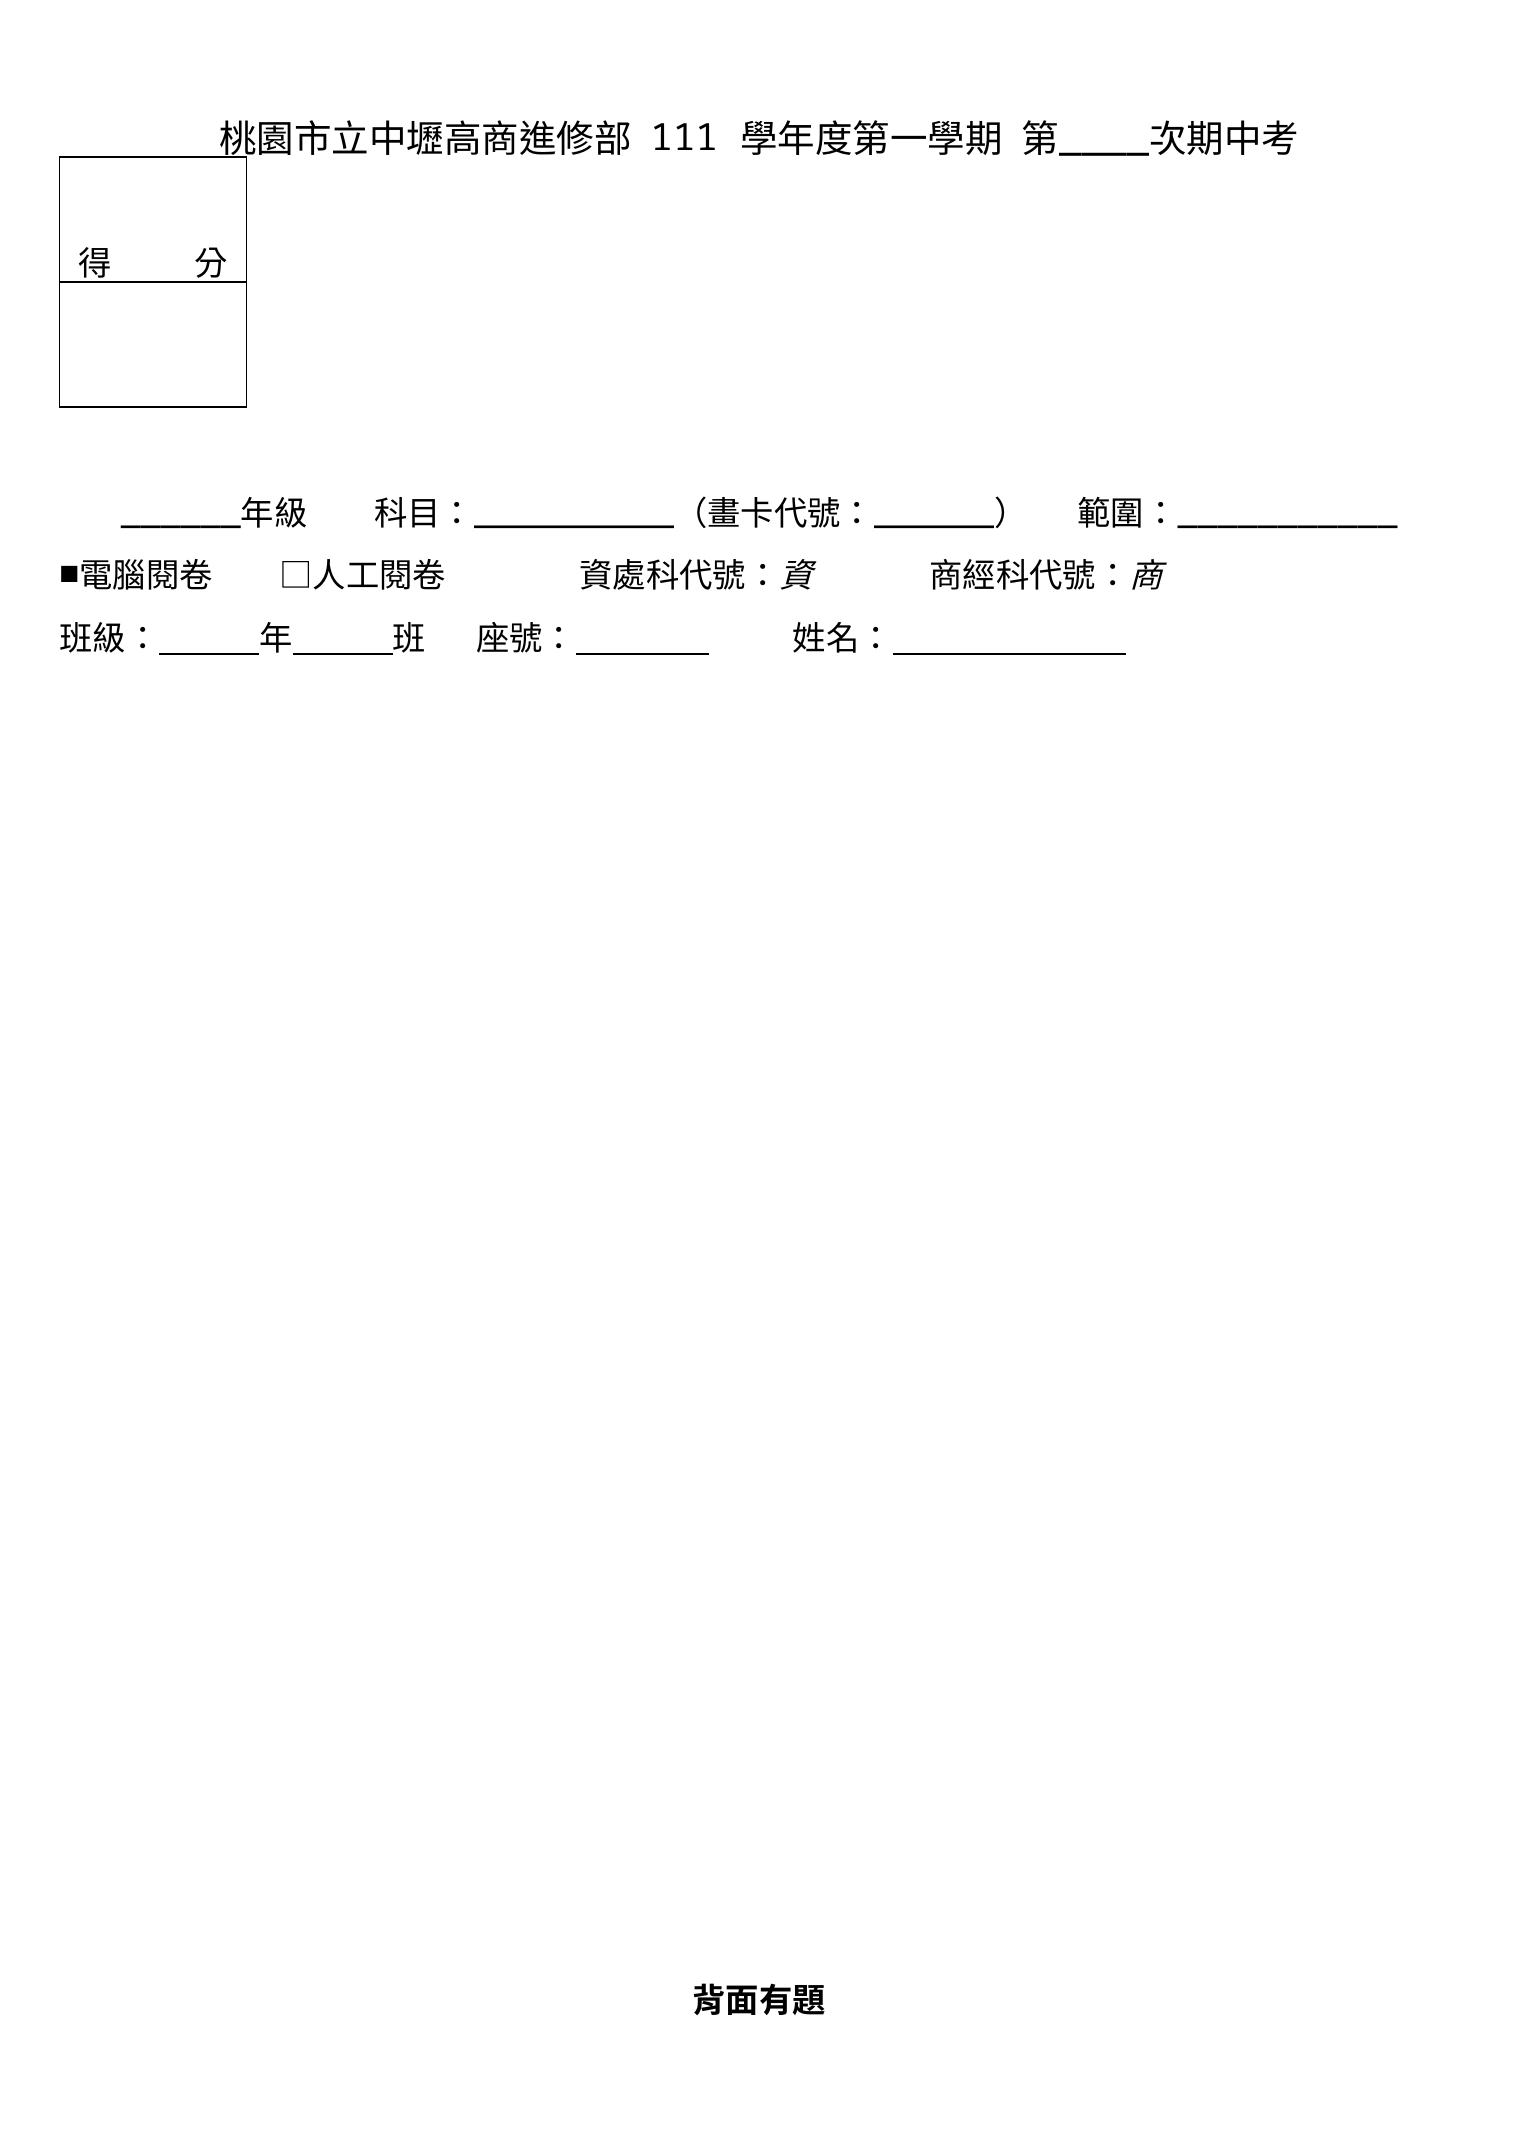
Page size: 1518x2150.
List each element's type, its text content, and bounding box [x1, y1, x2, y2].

table_cell [60, 283, 246, 406]
text ______年級 科目：__________（畫卡代號：______） 範圍：___________ [59, 469, 1459, 531]
text 班級： 年 班 座號： 姓名： [59, 594, 1459, 656]
text ■電腦閱卷 □人工閱卷 資處科代號：資 商經科代號：商 [59, 531, 1459, 594]
text 桃園市立中壢高商進修部 111 學年度第一學期 第____次期中考 [59, 94, 1459, 156]
table_header 得 分 [60, 158, 246, 281]
